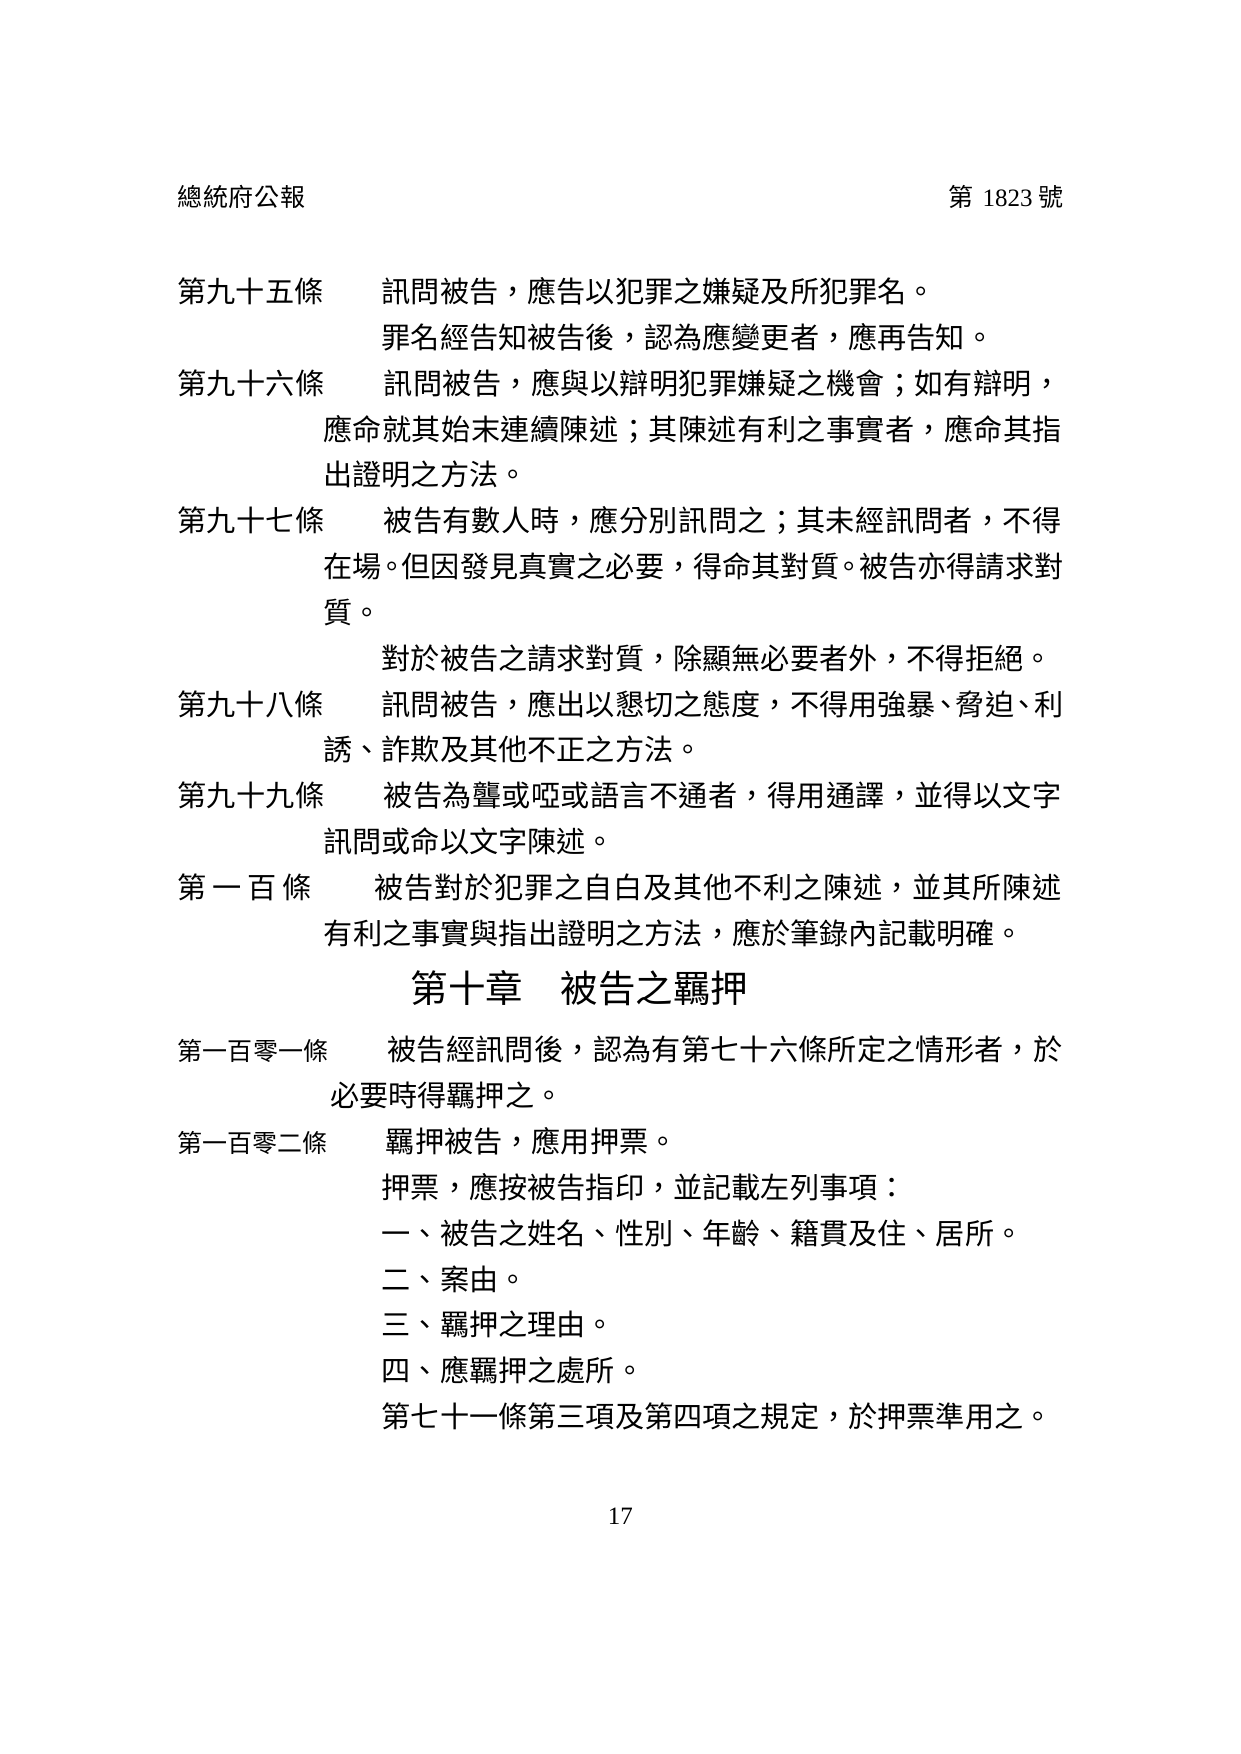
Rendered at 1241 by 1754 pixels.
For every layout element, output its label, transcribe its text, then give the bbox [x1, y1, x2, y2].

text 第一百零二條 羈押被告，應用押票。 [177, 1116, 1063, 1162]
text 一、被告之姓名、性別、年齡、籍貫及住、居所。 [381, 1207, 1063, 1253]
text 押票，應按被告指印，並記載左列事項： [323, 1162, 1063, 1207]
text 對於被告之請求對質，除顯無必要者外，不得拒絕。 [323, 632, 1063, 678]
text 第一百條 被告對於犯罪之自白及其他不利之陳述，並其所陳述有利之事實與指出證明之方法，應於筆錄內記載明確。 [177, 862, 1063, 953]
text 第十章 被告之羈押 [411, 966, 1063, 1012]
text 第九十七條 被告有數人時，應分別訊問之；其未經訊問者，不得在場。但因發見真實之必要，得命其對質。被告亦得請求對質。 [177, 495, 1063, 632]
text 三、羈押之理由。 [381, 1299, 1063, 1345]
text 第九十五條 訊問被告，應告以犯罪之嫌疑及所犯罪名。 [177, 266, 1063, 312]
text 四、應羈押之處所。 [381, 1345, 1063, 1391]
text 第九十六條 訊問被告，應與以辯明犯罪嫌疑之機會；如有辯明，應命就其始末連續陳述；其陳述有利之事實者，應命其指出證明之方法。 [177, 357, 1063, 495]
text 第一百零一條 被告經訊問後，認為有第七十六條所定之情形者，於必要時得羈押之。 [177, 1024, 1063, 1116]
text 第九十九條 被告為聾或啞或語言不通者，得用通譯，並得以文字訊問或命以文字陳述。 [177, 770, 1063, 862]
text 第九十八條 訊問被告，應出以懇切之態度，不得用強暴、脅迫、利誘、詐欺及其他不正之方法。 [177, 678, 1063, 770]
text 罪名經告知被告後，認為應變更者，應再告知。 [323, 312, 1063, 357]
text 二、案由。 [381, 1253, 1063, 1299]
text 第七十一條第三項及第四項之規定，於押票準用之。 [323, 1391, 1063, 1437]
